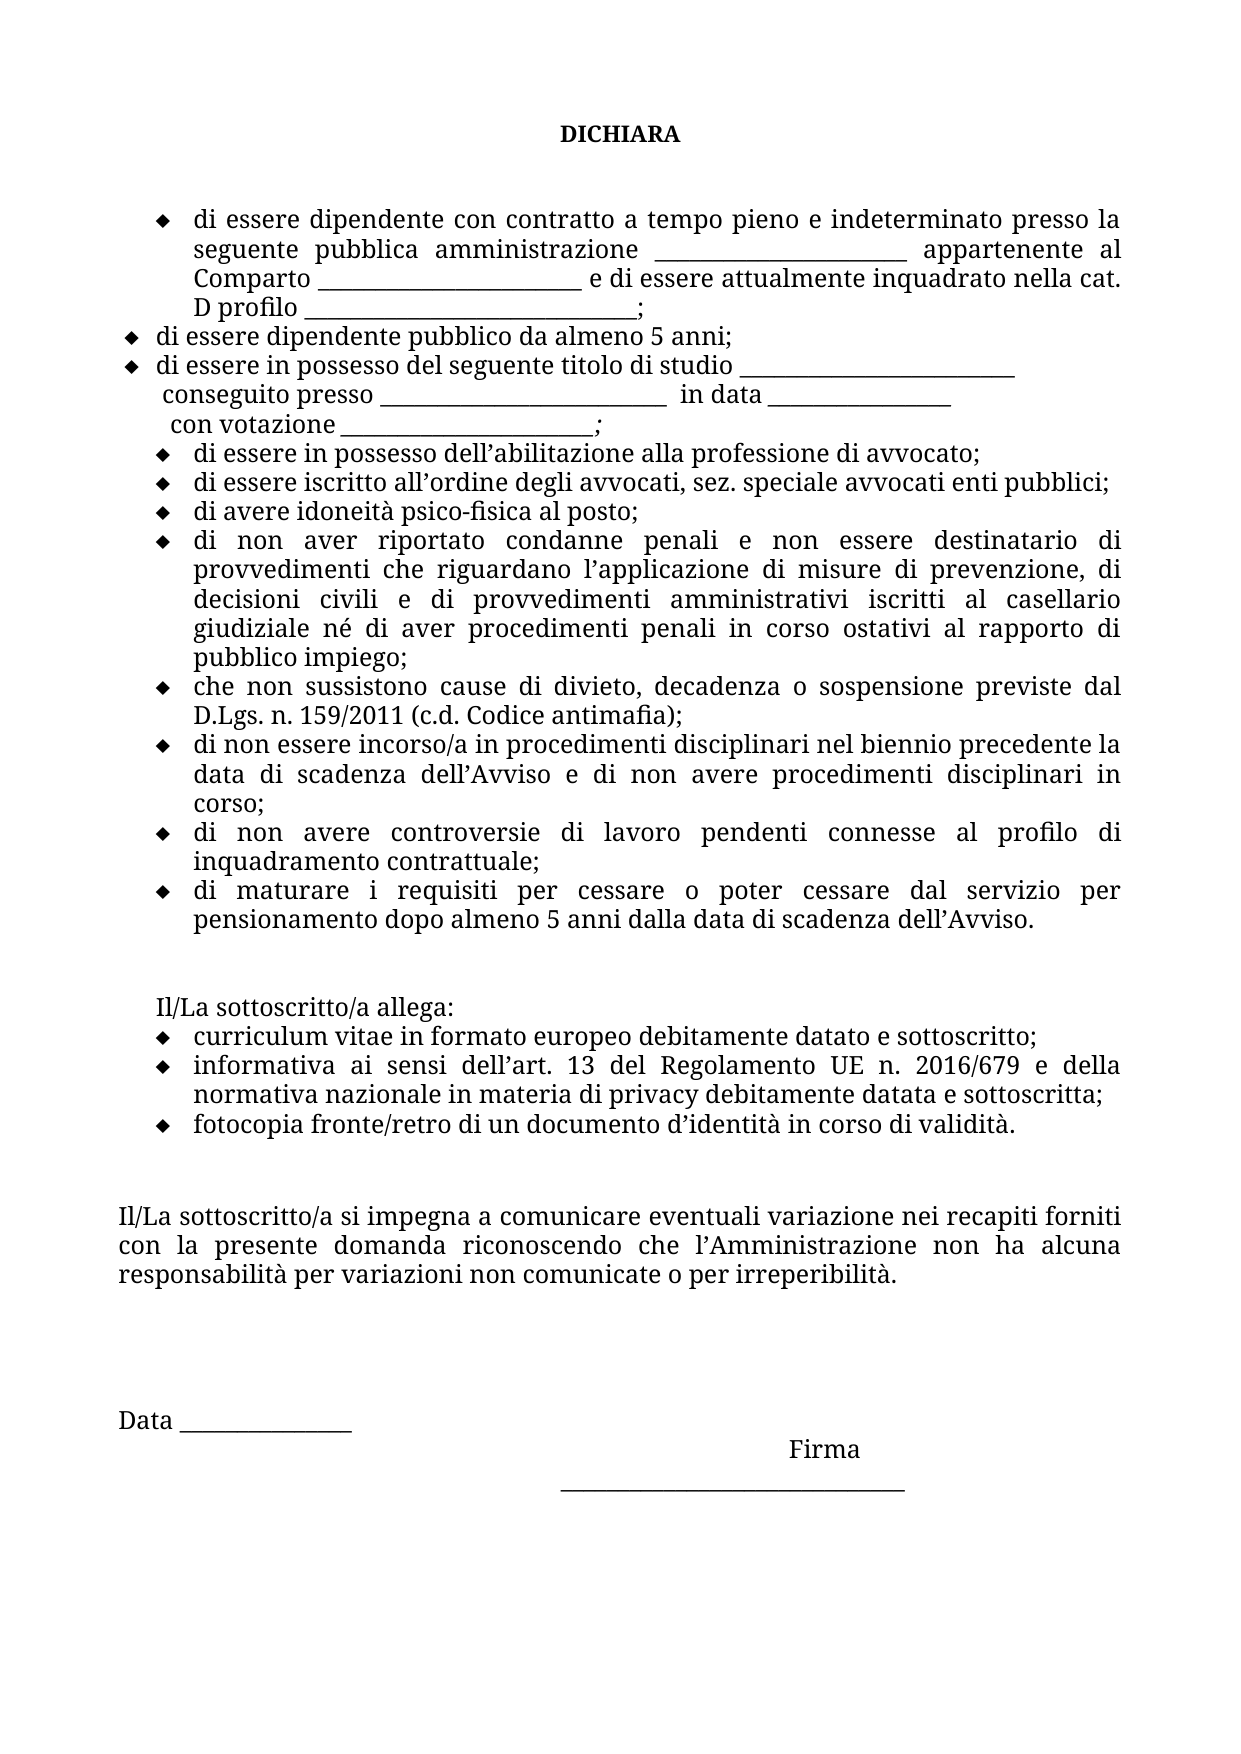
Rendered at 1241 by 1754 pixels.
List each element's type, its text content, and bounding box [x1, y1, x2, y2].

list di maturare i requisiti per cessare o poter cessare dal servizio per pensionamento dopo almeno 5 anni dalla data di scadenza dell’Avviso. [156, 876, 1122, 935]
text Firma ______________________________ [561, 1436, 1122, 1494]
text Il/La sottoscritto/a allega: [156, 993, 1122, 1022]
list di essere dipendente pubblico da almeno 5 anni; [118, 322, 1122, 351]
list di essere in possesso dell’abilitazione alla professione di avvocato; [156, 439, 1122, 468]
subtitle DICHIARA [118, 118, 1122, 149]
list di avere idoneità psico-fisica al posto; [156, 497, 1122, 526]
list che non sussistono cause di divieto, decadenza o sospensione previste dal D.Lgs. n. 159/2011 (c.d. Codice antimafia); [156, 672, 1122, 731]
text Il/La sottoscritto/a si impegna a comunicare eventuali variazione nei recapiti forniti con la presente domanda riconoscendo che l’Amministrazione non ha alcuna responsabilità per variazioni non comunicate o per irreperibilità. [118, 1202, 1122, 1290]
text Data _______________ [118, 1406, 1122, 1436]
list di non aver riportato condanne penali e non essere destinatario di provvedimenti che riguardano l’applicazione di misure di prevenzione, di decisioni civili e di provvedimenti amministrativi iscritti al casellario giudiziale né di aver procedimenti penali in corso ostativi al rapporto di pubblico impiego; [156, 526, 1122, 672]
list di essere iscritto all’ordine degli avvocati, sez. speciale avvocati enti pubblici; [156, 468, 1122, 497]
list fotocopia fronte/retro di un documento d’identità in corso di validità. [156, 1110, 1122, 1139]
list di non avere controversie di lavoro pendenti connesse al profilo di inquadramento contrattuale; [156, 818, 1122, 876]
text con votazione ______________________; [118, 410, 1122, 439]
text conseguito presso _________________________ in data ________________ [162, 381, 1122, 410]
list curriculum vitae in formato europeo debitamente datato e sottoscritto; [156, 1022, 1122, 1051]
list informativa ai sensi dell’art. 13 del Regolamento UE n. 2016/679 e della normativa nazionale in materia di privacy debitamente datata e sottoscritta; [156, 1051, 1122, 1110]
list di essere dipendente con contratto a tempo pieno e indeterminato presso la seguente pubblica amministrazione ______________________ appartenente al Comparto _______________________ e di essere attualmente inquadrato nella cat. D profilo _____________________________; [156, 206, 1122, 322]
list di essere in possesso del seguente titolo di studio ________________________ [118, 351, 1122, 381]
list di non essere incorso/a in procedimenti disciplinari nel biennio precedente la data di scadenza dell’Avviso e di non avere procedimenti disciplinari in corso; [156, 731, 1122, 818]
